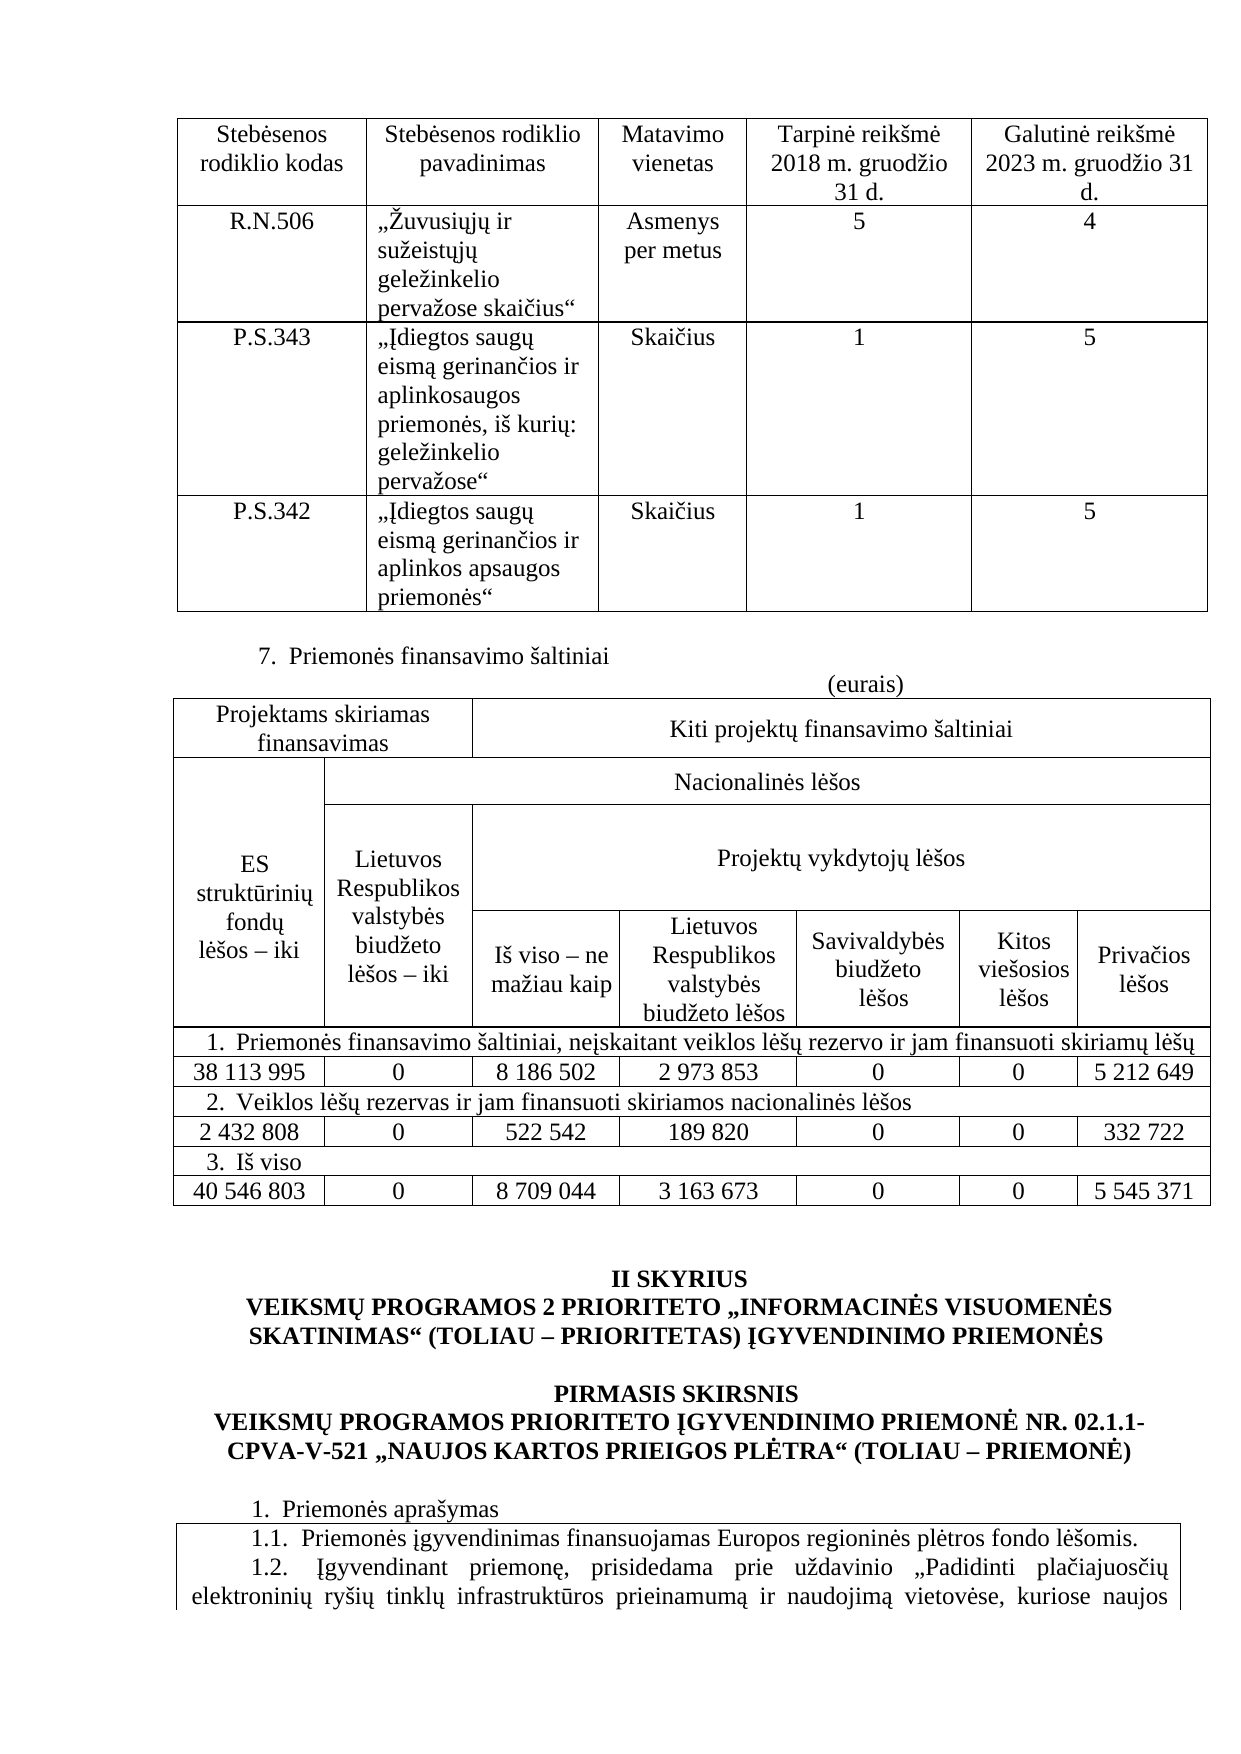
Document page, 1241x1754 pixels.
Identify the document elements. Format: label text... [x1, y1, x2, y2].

table_cell ES struktūrinių fondų lėšos – iki [174, 758, 324, 1026]
table_cell P.S.342 [178, 496, 366, 611]
table_cell 2. Veiklos lėšų rezervas ir jam finansuoti skiriamos nacionalinės lėšos [174, 1087, 1210, 1116]
table_cell Skaičius [599, 496, 746, 611]
text VEIKSMŲ PROGRAMOS 2 PRIORITETO „INFORMACINĖS VISUOMENĖS SKATINIMAS“ (TOLIAU – prioritetas) ĮGYVENDINIMO PRIEMONĖS [177, 1292, 1181, 1350]
table_cell 3 163 673 [620, 1176, 796, 1205]
table_cell 5 [972, 323, 1207, 495]
table_cell R.N.506 [178, 206, 366, 321]
table_cell 5 212 649 [1078, 1057, 1210, 1086]
table_cell 0 [325, 1117, 472, 1146]
table_cell P.S.343 [178, 323, 366, 495]
table_cell Savivaldybės biudžeto lėšos [797, 911, 959, 1026]
table_cell 5 545 371 [1078, 1176, 1210, 1205]
table_cell Lietuvos Respublikos valstybės biudžeto lėšos [620, 911, 796, 1026]
table_cell 2 432 808 [174, 1117, 324, 1146]
table_cell 0 [325, 1057, 472, 1086]
table_cell Kitos viešosios lėšos [960, 911, 1077, 1026]
table_cell 522 542 [473, 1117, 619, 1146]
table_cell 38 113 995 [174, 1057, 324, 1086]
table_cell Lietuvos Respublikos valstybės biudžeto lėšos – iki [325, 805, 472, 1026]
table_cell 5 [747, 206, 971, 321]
table_cell 0 [797, 1176, 959, 1205]
table_cell Iš viso – ne mažiau kaip [473, 911, 619, 1026]
text 7. Priemonės finansavimo šaltiniai [258, 641, 1181, 669]
table_cell „Žuvusiųjų ir sužeistųjų geležinkelio pervažose skaičius“ [367, 206, 598, 321]
table_cell Nacionalinės lėšos [325, 758, 1210, 804]
table_cell 0 [797, 1057, 959, 1086]
text 1. Priemonės aprašymas [251, 1494, 1181, 1522]
table_cell 1. Priemonės finansavimo šaltiniai, neįskaitant veiklos lėšų rezervo ir jam finansuoti skiriamų lėšų [174, 1028, 1210, 1056]
table_header Tarpinė reikšmė 2018 m. gruodžio 31 d. [747, 119, 971, 205]
table_header Kiti projektų finansavimo šaltiniai [473, 699, 1210, 757]
table_cell 8 709 044 [473, 1176, 619, 1205]
table_cell 0 [960, 1117, 1077, 1146]
table_header 1.1. Priemonės įgyvendinimas finansuojamas Europos regioninės plėtros fondo lėšomis. [177, 1524, 1180, 1552]
table_cell 3. Iš viso [174, 1147, 1210, 1175]
table_cell 0 [797, 1117, 959, 1146]
table_cell „Įdiegtos saugų eismą gerinančios ir aplinkosaugos priemonės, iš kurių: geležinkelio pervažose“ [367, 323, 598, 495]
table_cell 1 [747, 323, 971, 495]
table_cell 0 [960, 1057, 1077, 1086]
table_header Projektams skiriamas finansavimas [174, 699, 472, 757]
table_cell Asmenys per metus [599, 206, 746, 321]
text (eurais) [177, 669, 904, 698]
table_cell 8 186 502 [473, 1057, 619, 1086]
table_cell 40 546 803 [174, 1176, 324, 1205]
text II skyrius [177, 1264, 1181, 1292]
table_cell „Įdiegtos saugų eismą gerinančios ir aplinkos apsaugos priemonės“ [367, 496, 598, 611]
table_cell 5 [972, 496, 1207, 611]
table_header Galutinė reikšmė 2023 m. gruodžio 31 d. [972, 119, 1207, 205]
table_cell 2 973 853 [620, 1057, 796, 1086]
text VEIKSMŲ PROGRAMOS PRIORITETO ĮGYVENDINIMO PRIEMONĖ NR. 02.1.1-CPVA-V-521 „NAUJOS KARTOS PRIEIGOS PLĖTRA“ (TOLIAU – PRIEMONĖ) [177, 1407, 1181, 1465]
table_cell Privačios lėšos [1078, 911, 1210, 1026]
text PIRMASIS SKIRSNIS [177, 1379, 1181, 1407]
table_cell 332 722 [1078, 1117, 1210, 1146]
table_header Stebėsenos rodiklio kodas [178, 119, 366, 205]
table_cell 0 [325, 1176, 472, 1205]
table_cell 1.2. Įgyvendinant priemonę, prisidedama prie uždavinio „Padidinti plačiajuosčių elektroninių ryšių tinklų infrastruktūros prieinamumą ir naudojimą vietovėse, kuriose naujos [177, 1552, 1180, 1610]
table_cell 1 [747, 496, 971, 611]
table_header Stebėsenos rodiklio pavadinimas [367, 119, 598, 205]
table_header Matavimo vienetas [599, 119, 746, 205]
table_cell 4 [972, 206, 1207, 321]
table_cell 0 [960, 1176, 1077, 1205]
table_cell Projektų vykdytojų lėšos [473, 805, 1210, 910]
table_cell Skaičius [599, 323, 746, 495]
table_cell 189 820 [620, 1117, 796, 1146]
